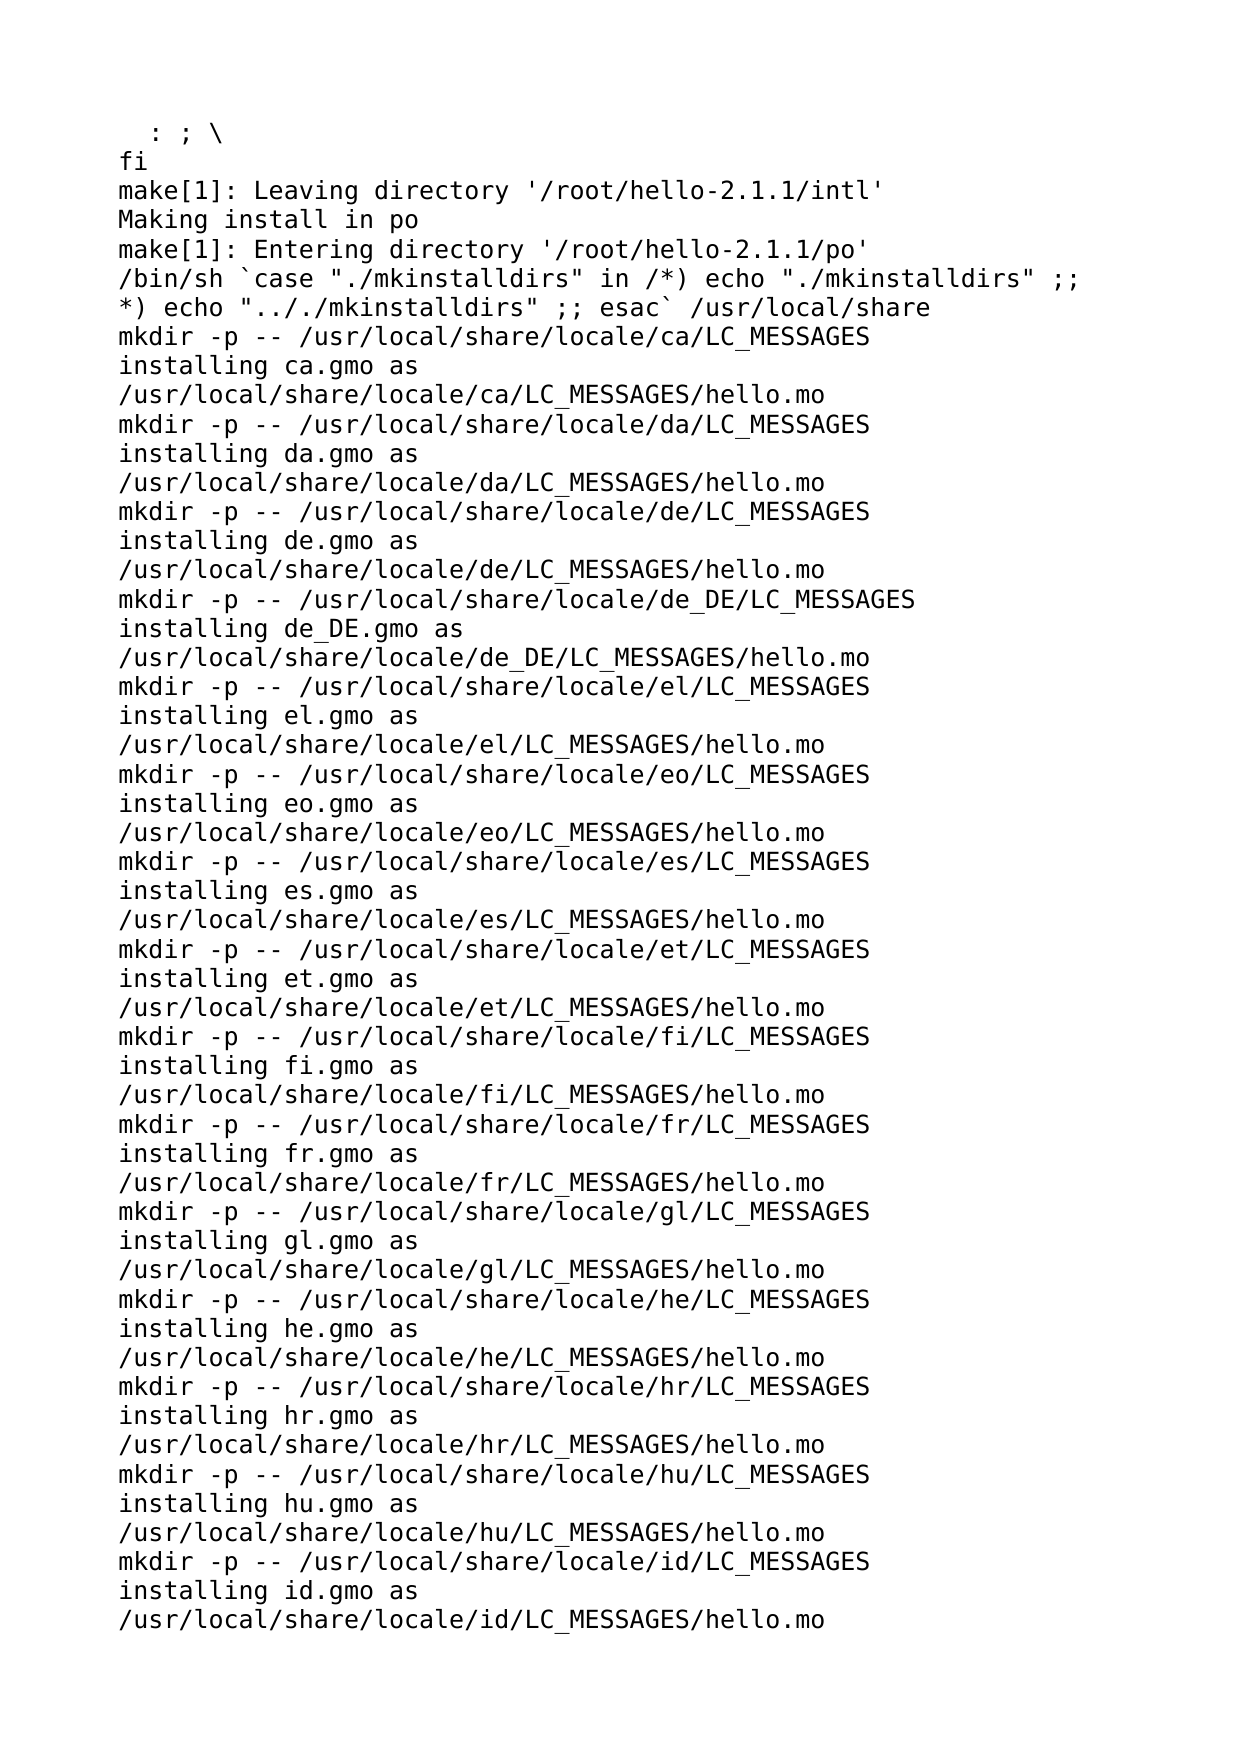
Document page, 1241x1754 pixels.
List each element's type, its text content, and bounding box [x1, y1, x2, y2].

text : ; \ fi make[1]: Leaving directory '/root/hello-2.1.1/intl' Making install in po make[1]: Entering directory '/root/hello-2.1.1/po' /bin/sh `case "./mkinstalldirs" in /*) echo "./mkinstalldirs" ;; *) echo ".././mkinstalldirs" ;; esac` /usr/local/share mkdir -p -- /usr/local/share/locale/ca/LC_MESSAGES installing ca.gmo as /usr/local/share/locale/ca/LC_MESSAGES/hello.mo mkdir -p -- /usr/local/share/locale/da/LC_MESSAGES installing da.gmo as /usr/local/share/locale/da/LC_MESSAGES/hello.mo mkdir -p -- /usr/local/share/locale/de/LC_MESSAGES installing de.gmo as /usr/local/share/locale/de/LC_MESSAGES/hello.mo mkdir -p -- /usr/local/share/locale/de_DE/LC_MESSAGES installing de_DE.gmo as /usr/local/share/locale/de_DE/LC_MESSAGES/hello.mo mkdir -p -- /usr/local/share/locale/el/LC_MESSAGES installing el.gmo as /usr/local/share/locale/el/LC_MESSAGES/hello.mo mkdir -p -- /usr/local/share/locale/eo/LC_MESSAGES installing eo.gmo as /usr/local/share/locale/eo/LC_MESSAGES/hello.mo mkdir -p -- /usr/local/share/locale/es/LC_MESSAGES installing es.gmo as /usr/local/share/locale/es/LC_MESSAGES/hello.mo mkdir -p -- /usr/local/share/locale/et/LC_MESSAGES installing et.gmo as /usr/local/share/locale/et/LC_MESSAGES/hello.mo mkdir -p -- /usr/local/share/locale/fi/LC_MESSAGES installing fi.gmo as /usr/local/share/locale/fi/LC_MESSAGES/hello.mo mkdir -p -- /usr/local/share/locale/fr/LC_MESSAGES installing fr.gmo as /usr/local/share/locale/fr/LC_MESSAGES/hello.mo mkdir -p -- /usr/local/share/locale/gl/LC_MESSAGES installing gl.gmo as /usr/local/share/locale/gl/LC_MESSAGES/hello.mo mkdir -p -- /usr/local/share/locale/he/LC_MESSAGES installing he.gmo as /usr/local/share/locale/he/LC_MESSAGES/hello.mo mkdir -p -- /usr/local/share/locale/hr/LC_MESSAGES installing hr.gmo as /usr/local/share/locale/hr/LC_MESSAGES/hello.mo mkdir -p -- /usr/local/share/locale/hu/LC_MESSAGES installing hu.gmo as /usr/local/share/locale/hu/LC_MESSAGES/hello.mo mkdir -p -- /usr/local/share/locale/id/LC_MESSAGES installing id.gmo as /usr/local/share/locale/id/LC_MESSAGES/hello.mo [118, 118, 1122, 1635]
